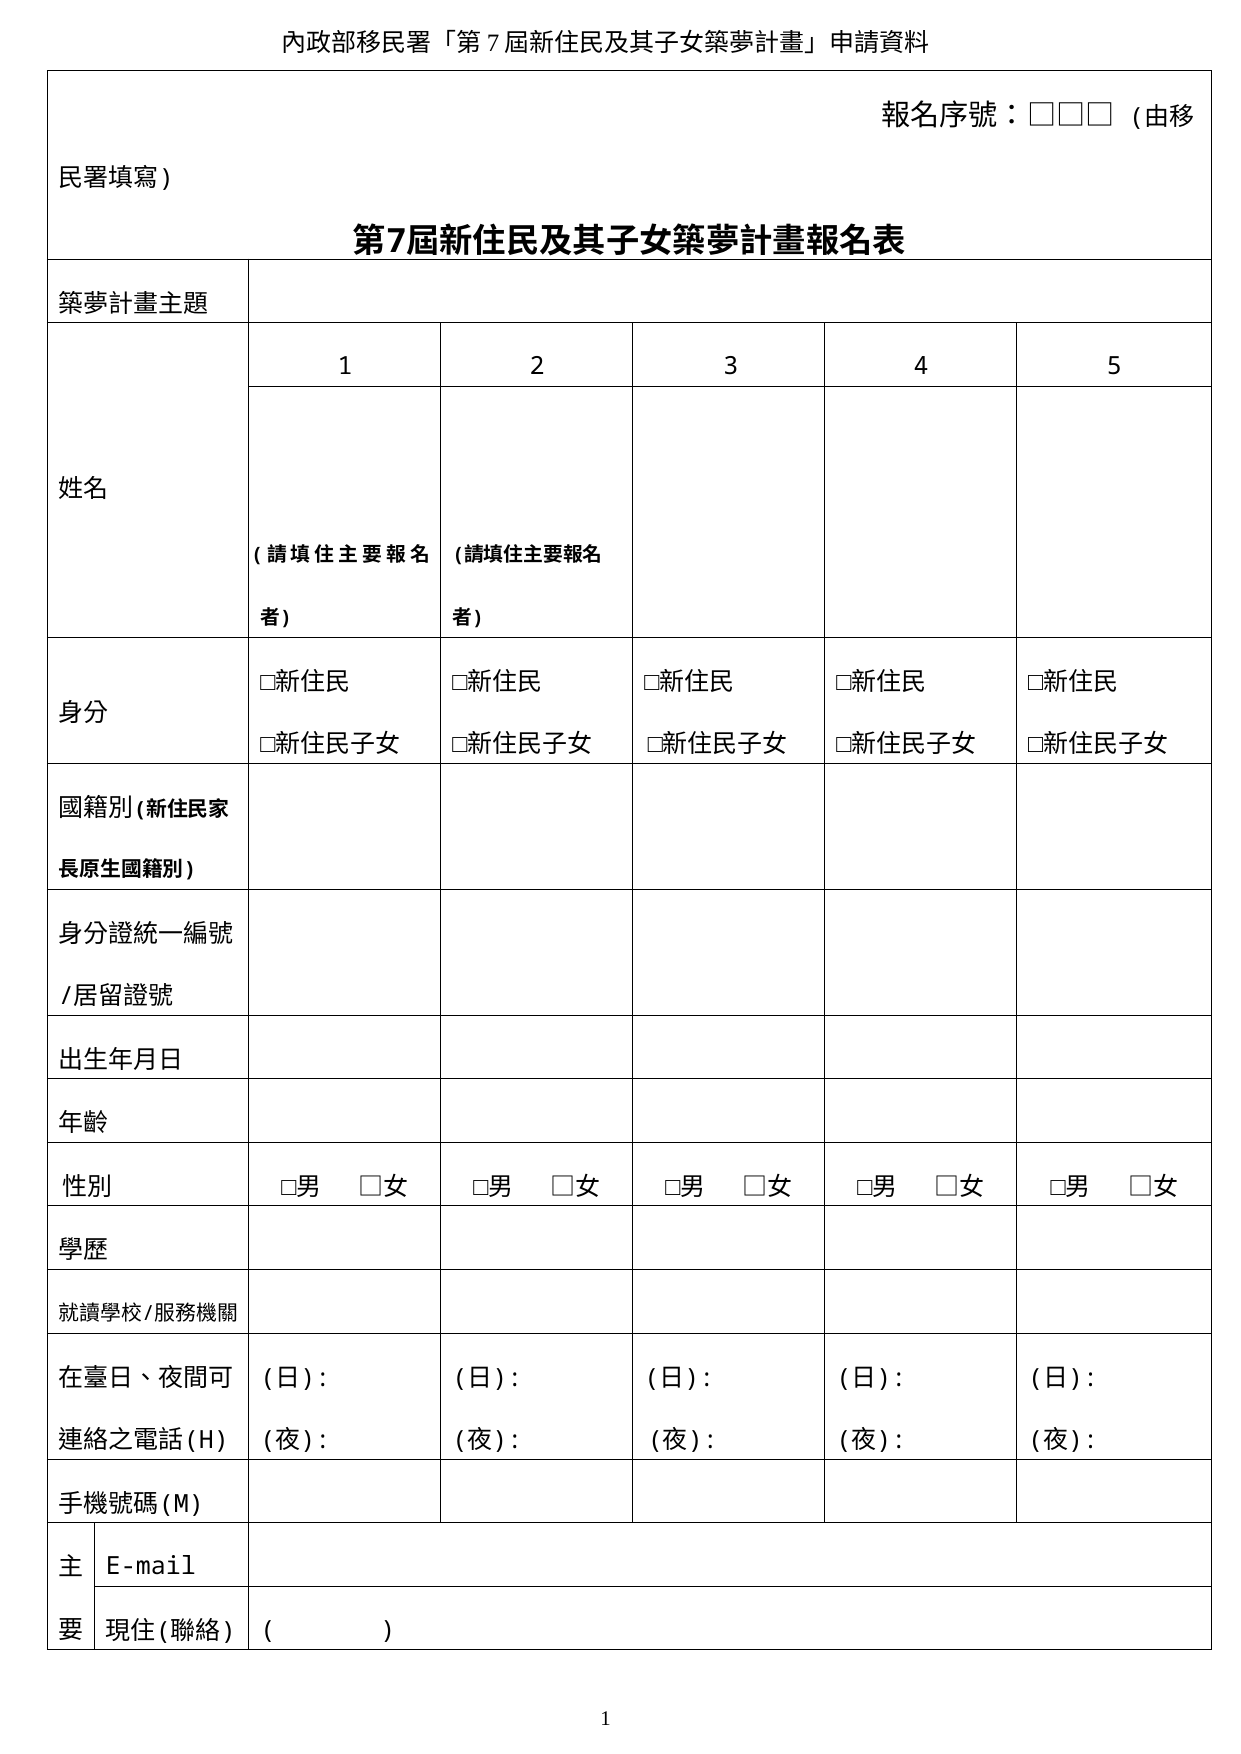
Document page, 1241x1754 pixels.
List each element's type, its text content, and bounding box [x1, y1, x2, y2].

table_cell □男 □女 [441, 1143, 632, 1205]
table_cell □新住民 □新住民子女 [1017, 638, 1211, 763]
table_cell [825, 387, 1016, 637]
table_cell [1017, 1079, 1211, 1142]
table_cell □男 □女 [633, 1143, 824, 1205]
table_cell [249, 1523, 1211, 1586]
table_cell 學歷 [48, 1206, 248, 1269]
table_cell 現住(聯絡) [95, 1587, 248, 1649]
table_cell 出生年月日 [48, 1016, 248, 1078]
table_cell [1017, 1270, 1211, 1332]
table_cell 3 [633, 323, 824, 386]
table_cell 就讀學校/服務機關 [48, 1270, 248, 1332]
table_cell [249, 890, 440, 1015]
table_cell [825, 890, 1016, 1015]
table_cell 性別 [48, 1143, 248, 1205]
table_cell [633, 387, 824, 637]
table_cell [441, 890, 632, 1015]
table_cell 4 [825, 323, 1016, 386]
table_cell E-mail [95, 1523, 248, 1586]
table_cell (日): (夜): [825, 1334, 1016, 1458]
table_cell 在臺日、夜間可連絡之電話(H) [48, 1334, 248, 1458]
table_cell 姓名 [48, 323, 248, 637]
table_cell □男 □女 [1017, 1143, 1211, 1205]
table_cell [441, 1079, 632, 1142]
table_cell (日): (夜): [1017, 1334, 1211, 1458]
table_cell □新住民 □新住民子女 [825, 638, 1016, 763]
table_cell □男 □女 [249, 1143, 440, 1205]
table_cell [633, 764, 824, 889]
table_cell [825, 1079, 1016, 1142]
table_cell [1017, 1206, 1211, 1269]
table_cell [441, 1206, 632, 1269]
table_cell [825, 764, 1016, 889]
table_cell □新住民 □新住民子女 [249, 638, 440, 763]
table_cell [633, 890, 824, 1015]
table_cell [441, 1460, 632, 1522]
table_cell 身分證統一編號/居留證號 [48, 890, 248, 1015]
table_cell [1017, 890, 1211, 1015]
table_cell (日): (夜): [633, 1334, 824, 1458]
table_cell (請填住主要報名者) [441, 387, 632, 637]
table_cell 1 [249, 323, 440, 386]
table_cell [249, 1460, 440, 1522]
table_cell 2 [441, 323, 632, 386]
table_cell [1017, 764, 1211, 889]
table_cell [825, 1206, 1016, 1269]
table_cell 主 要 代 表 者 [48, 1523, 94, 1649]
table_cell 手機號碼(M) [48, 1460, 248, 1522]
table_cell 國籍別(新住民家長原生國籍別) [48, 764, 248, 889]
table_cell □新住民 □新住民子女 [633, 638, 824, 763]
table_header 報名序號：□□□ (由移民署填寫) 第7屆新住民及其子女築夢計畫報名表 [48, 71, 1211, 258]
table_cell 身分 [48, 638, 248, 763]
table_cell [249, 1079, 440, 1142]
table_cell 年齡 [48, 1079, 248, 1142]
table_cell [249, 260, 1211, 322]
table_cell [249, 1206, 440, 1269]
table_cell □男 □女 [825, 1143, 1016, 1205]
table_cell (日): (夜): [441, 1334, 632, 1458]
table_cell 5 [1017, 323, 1211, 386]
table_cell (日): (夜): [249, 1334, 440, 1458]
table_cell [633, 1016, 824, 1078]
table_cell [441, 1016, 632, 1078]
table_cell [441, 1270, 632, 1332]
table_cell 築夢計畫主題 [48, 260, 248, 322]
table_cell (請填住主要報名者) [249, 387, 440, 637]
table_cell [633, 1270, 824, 1332]
table_cell [825, 1016, 1016, 1078]
table_cell [1017, 1016, 1211, 1078]
table_cell [1017, 387, 1211, 637]
table_cell [825, 1460, 1016, 1522]
table_cell [1017, 1460, 1211, 1522]
table_cell □新住民 □新住民子女 [441, 638, 632, 763]
table_cell [633, 1206, 824, 1269]
table_cell [633, 1079, 824, 1142]
table_cell [249, 1016, 440, 1078]
table_cell [249, 764, 440, 889]
table_cell ( ) [249, 1587, 1211, 1649]
table_cell [441, 764, 632, 889]
table_cell [249, 1270, 440, 1332]
table_cell [633, 1460, 824, 1522]
table_cell [825, 1270, 1016, 1332]
